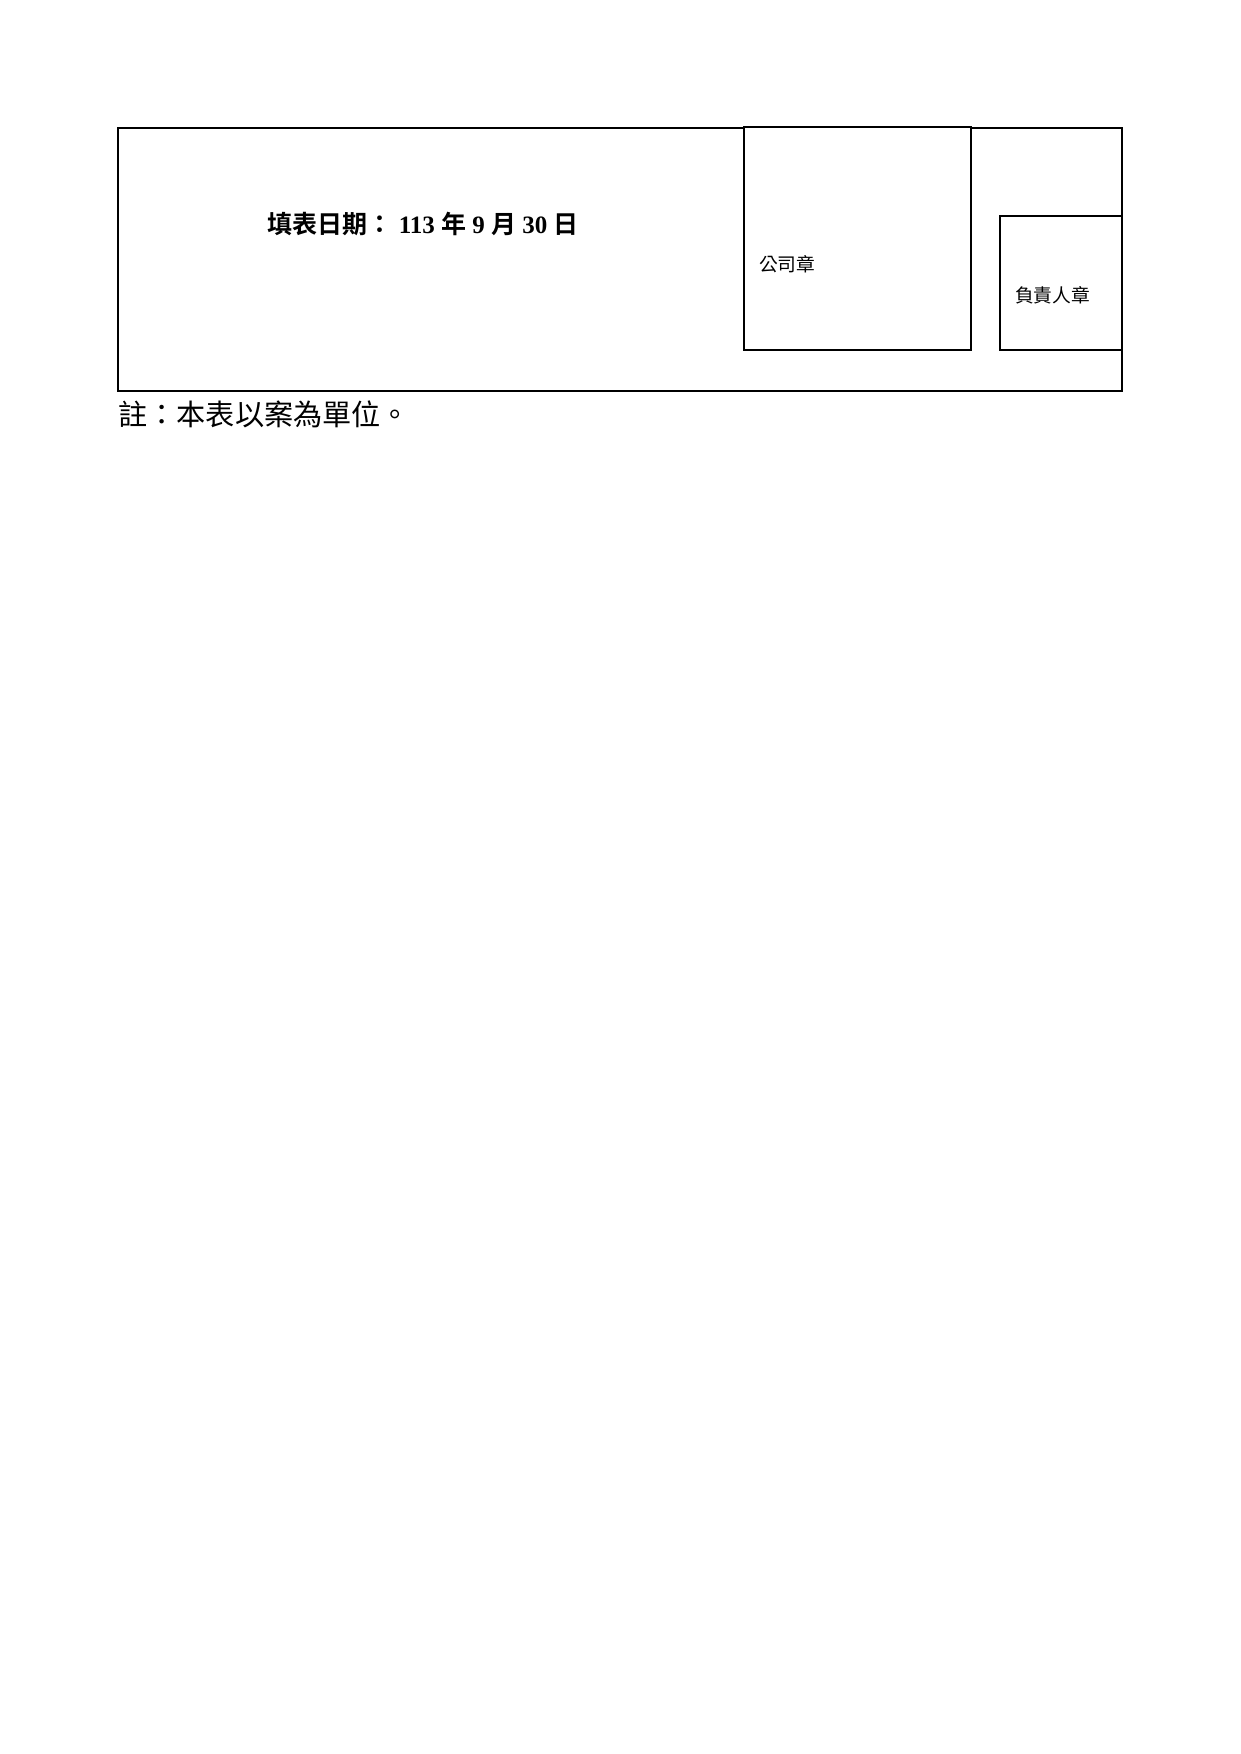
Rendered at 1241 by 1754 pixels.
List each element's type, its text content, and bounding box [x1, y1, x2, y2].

table_cell 填表日期： 113 年 9 月 30 日 [119, 129, 1121, 390]
text 註：本表以案為單位。 [118, 392, 1122, 434]
